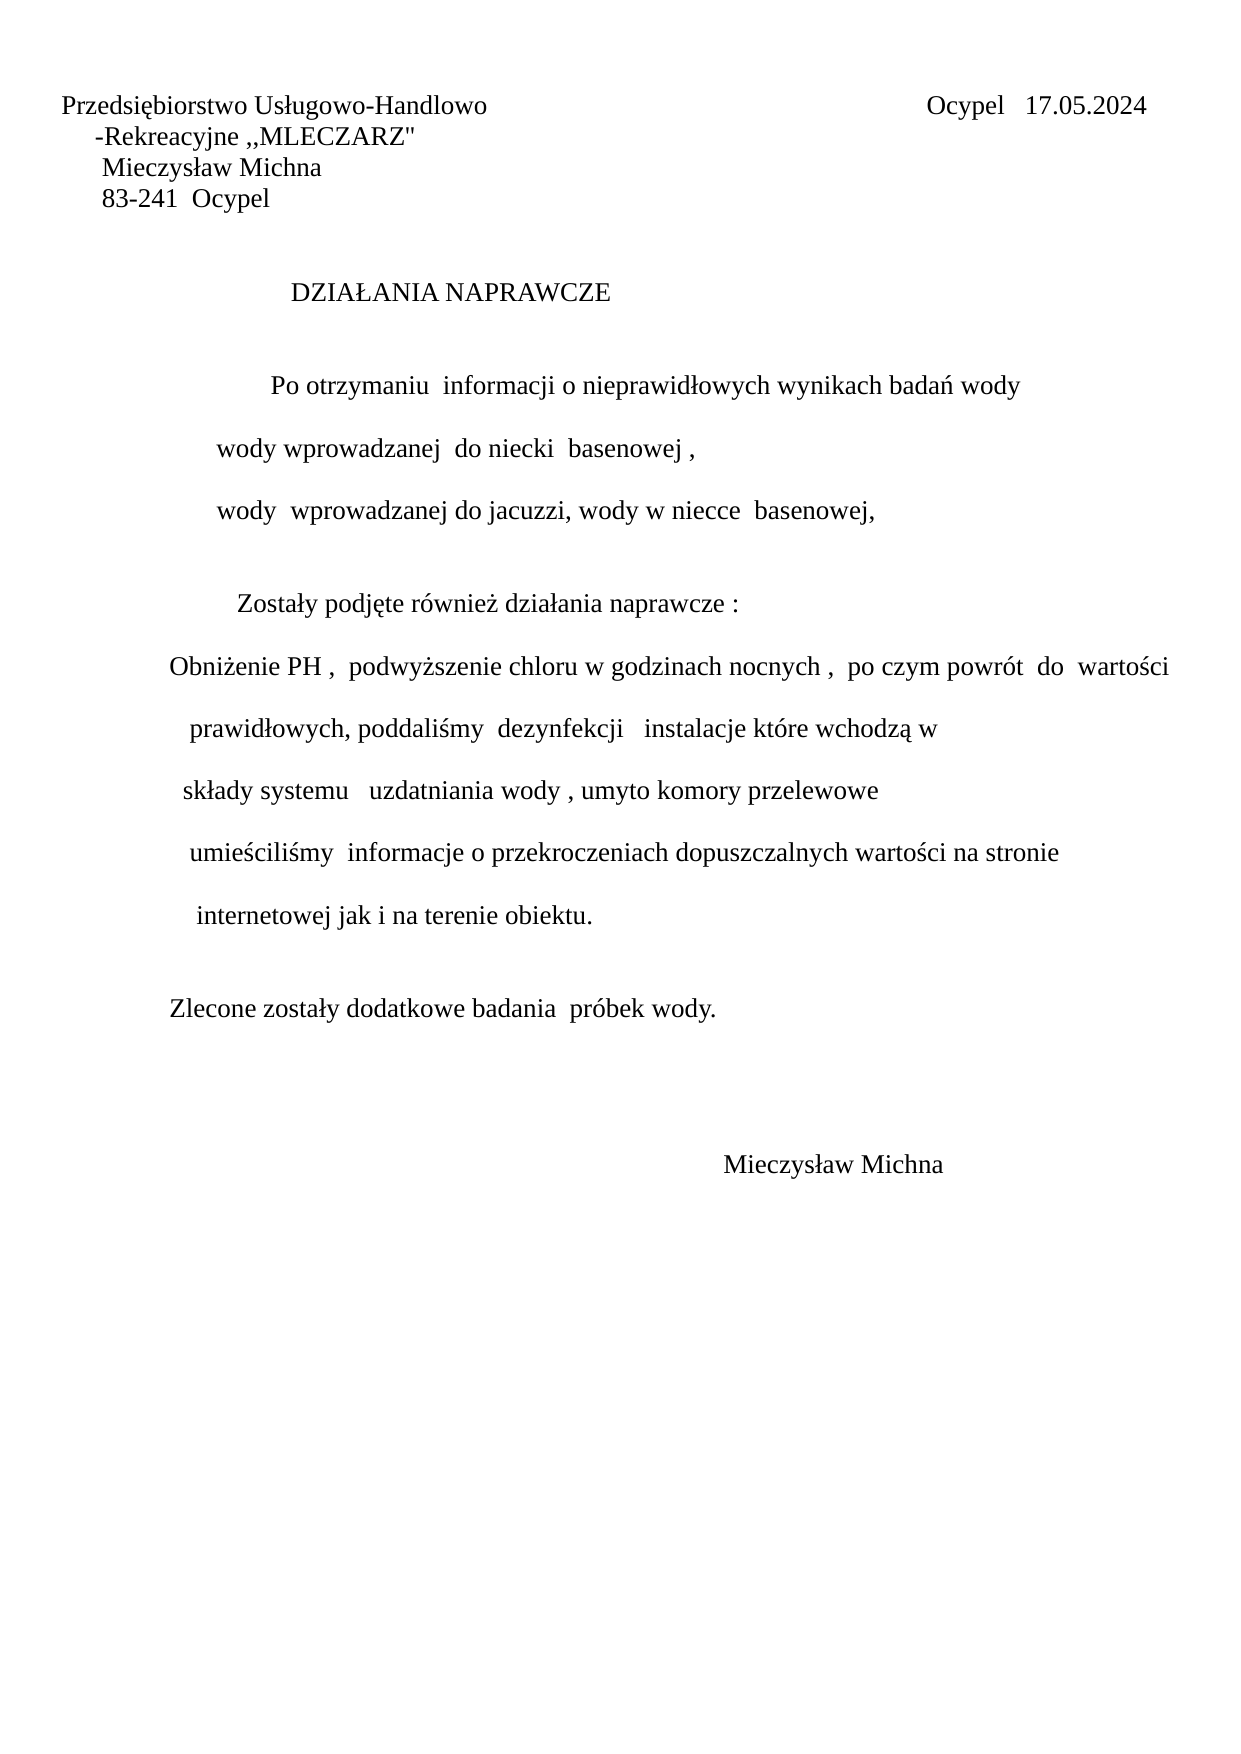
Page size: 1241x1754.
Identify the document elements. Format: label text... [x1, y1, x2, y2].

text Zostały podjęte również działania naprawcze : [61, 587, 1187, 618]
text internetowej jak i na terenie obiektu. [61, 899, 1187, 930]
text prawidłowych, poddaliśmy dezynfekcji instalacje które wchodzą w [61, 712, 1187, 743]
text umieściliśmy informacje o przekroczeniach dopuszczalnych wartości na stronie [61, 837, 1187, 868]
text Mieczysław Michna [61, 1148, 1187, 1179]
text Przedsiębiorstwo Usługowo-Handlowo Ocypel 17.05.2024 [61, 89, 1187, 120]
text Obniżenie PH , podwyższenie chloru w godzinach nocnych , po czym powrót do wartości [61, 650, 1187, 681]
text Mieczysław Michna [61, 151, 1187, 182]
text Po otrzymaniu informacji o nieprawidłowych wynikach badań wody [61, 369, 1187, 401]
text składy systemu uzdatniania wody , umyto komory przelewowe [61, 774, 1187, 805]
text wody wprowadzanej do jacuzzi, wody w niecce basenowej, [61, 494, 1187, 525]
text DZIAŁANIA NAPRAWCZE [61, 276, 1187, 307]
text 83-241 Ocypel [61, 182, 1187, 214]
text Zlecone zostały dodatkowe badania próbek wody. [61, 992, 1187, 1023]
text wody wprowadzanej do niecki basenowej , [61, 432, 1187, 463]
text -Rekreacyjne ,,MLECZARZ'' [61, 120, 1187, 151]
